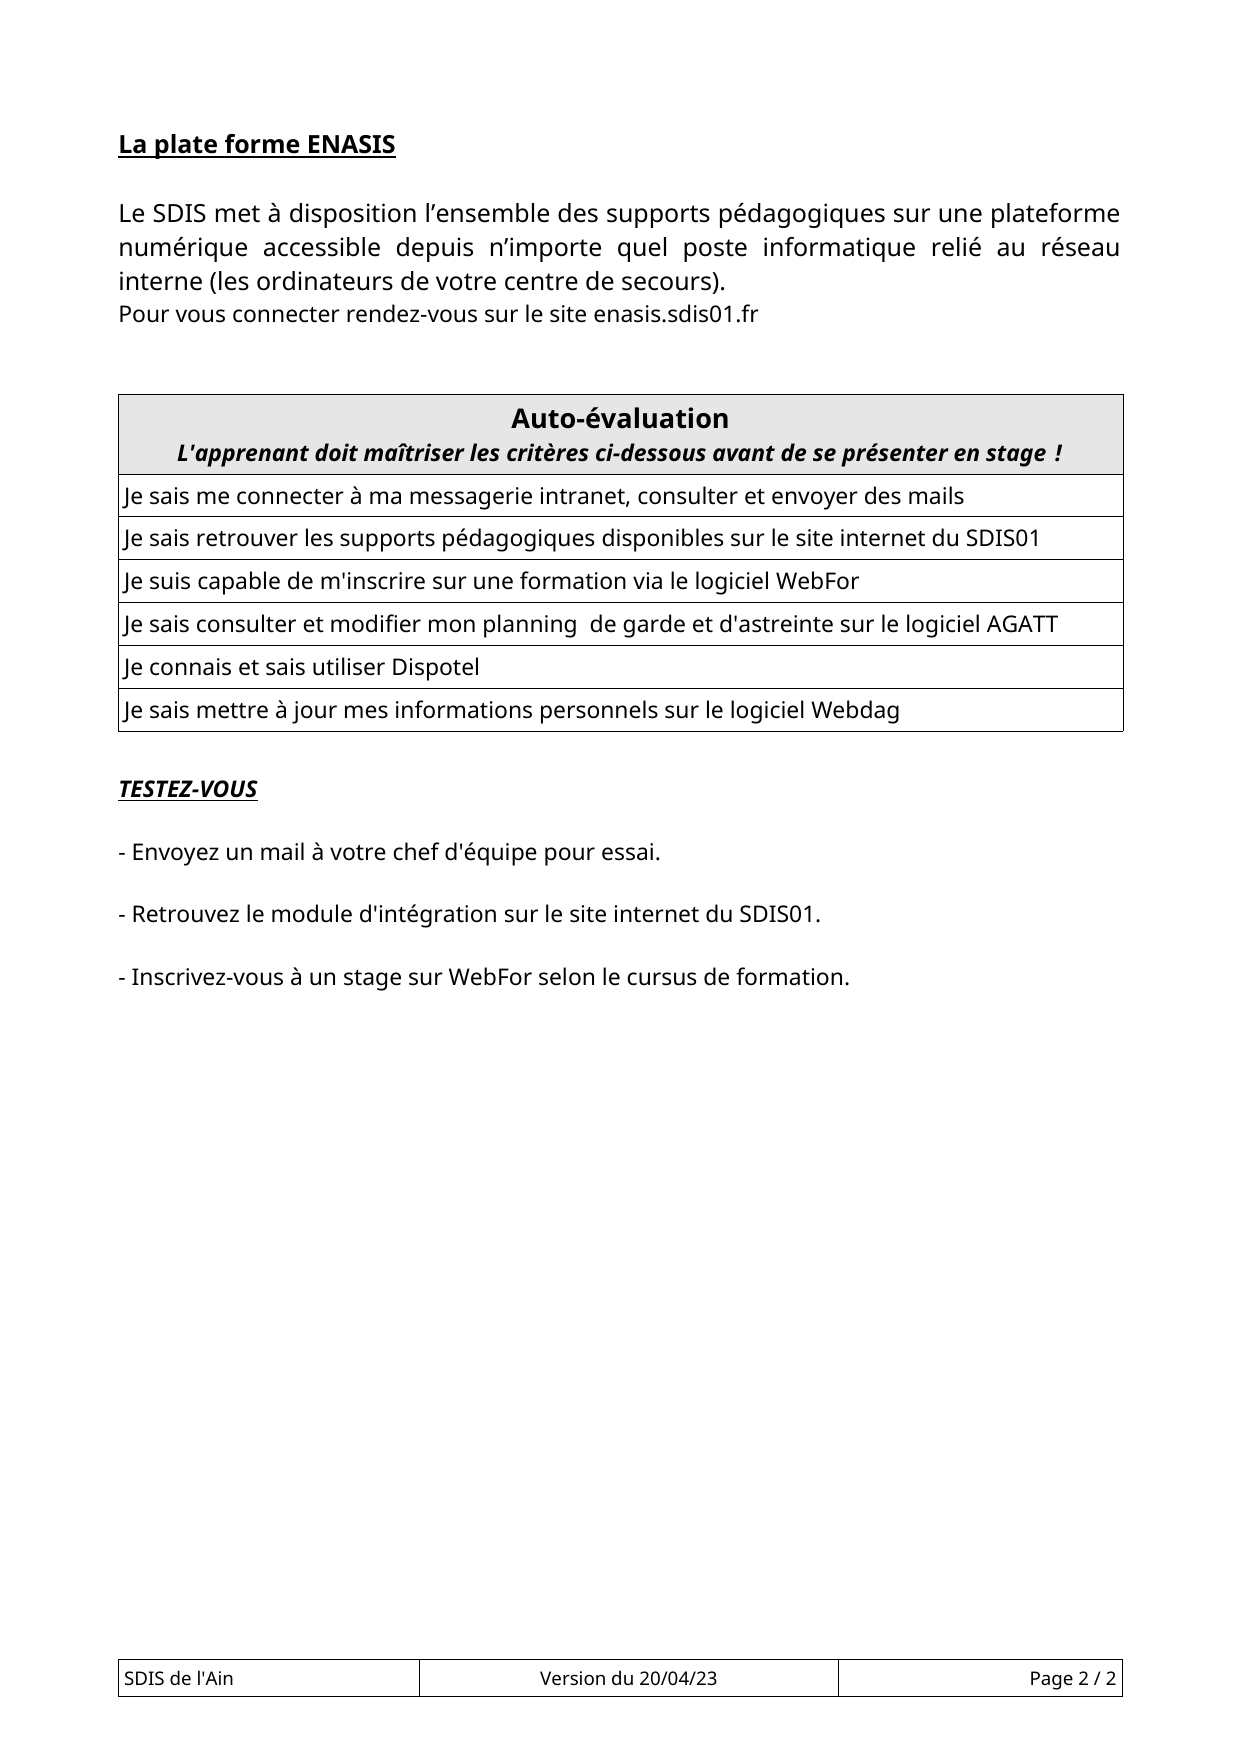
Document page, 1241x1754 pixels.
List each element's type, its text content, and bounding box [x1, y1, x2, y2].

text Pour vous connecter rendez-vous sur le site enasis.sdis01.fr [118, 297, 1122, 329]
table_cell Je sais mettre à jour mes informations personnels sur le logiciel Webdag [119, 689, 1123, 731]
text - Inscrivez-vous à un stage sur WebFor selon le cursus de formation. [118, 961, 1122, 992]
text - Envoyez un mail à votre chef d'équipe pour essai. [118, 836, 1122, 867]
text TESTEZ-VOUS [118, 773, 1122, 804]
table_header Auto-évaluation L'apprenant doit maîtriser les critères ci-dessous avant de se présenter en stage ! [119, 395, 1123, 474]
table_cell Je sais consulter et modifier mon planning de garde et d'astreinte sur le logiciel AGATT [119, 603, 1123, 645]
text Le SDIS met à disposition l’ensemble des supports pédagogiques sur une plateforme numérique accessible depuis n’importe quel poste informatique relié au réseau interne (les ordinateurs de votre centre de secours). [118, 195, 1122, 297]
table_cell Je suis capable de m'inscrire sur une formation via le logiciel WebFor [119, 560, 1123, 602]
text - Retrouvez le module d'intégration sur le site internet du SDIS01. [118, 898, 1122, 929]
table_cell Je sais me connecter à ma messagerie intranet, consulter et envoyer des mails [119, 475, 1123, 516]
text La plate forme ENASIS [118, 127, 1122, 161]
table_cell Je sais retrouver les supports pédagogiques disponibles sur le site internet du SDIS01 [119, 517, 1123, 559]
table_cell Je connais et sais utiliser Dispotel [119, 646, 1123, 688]
